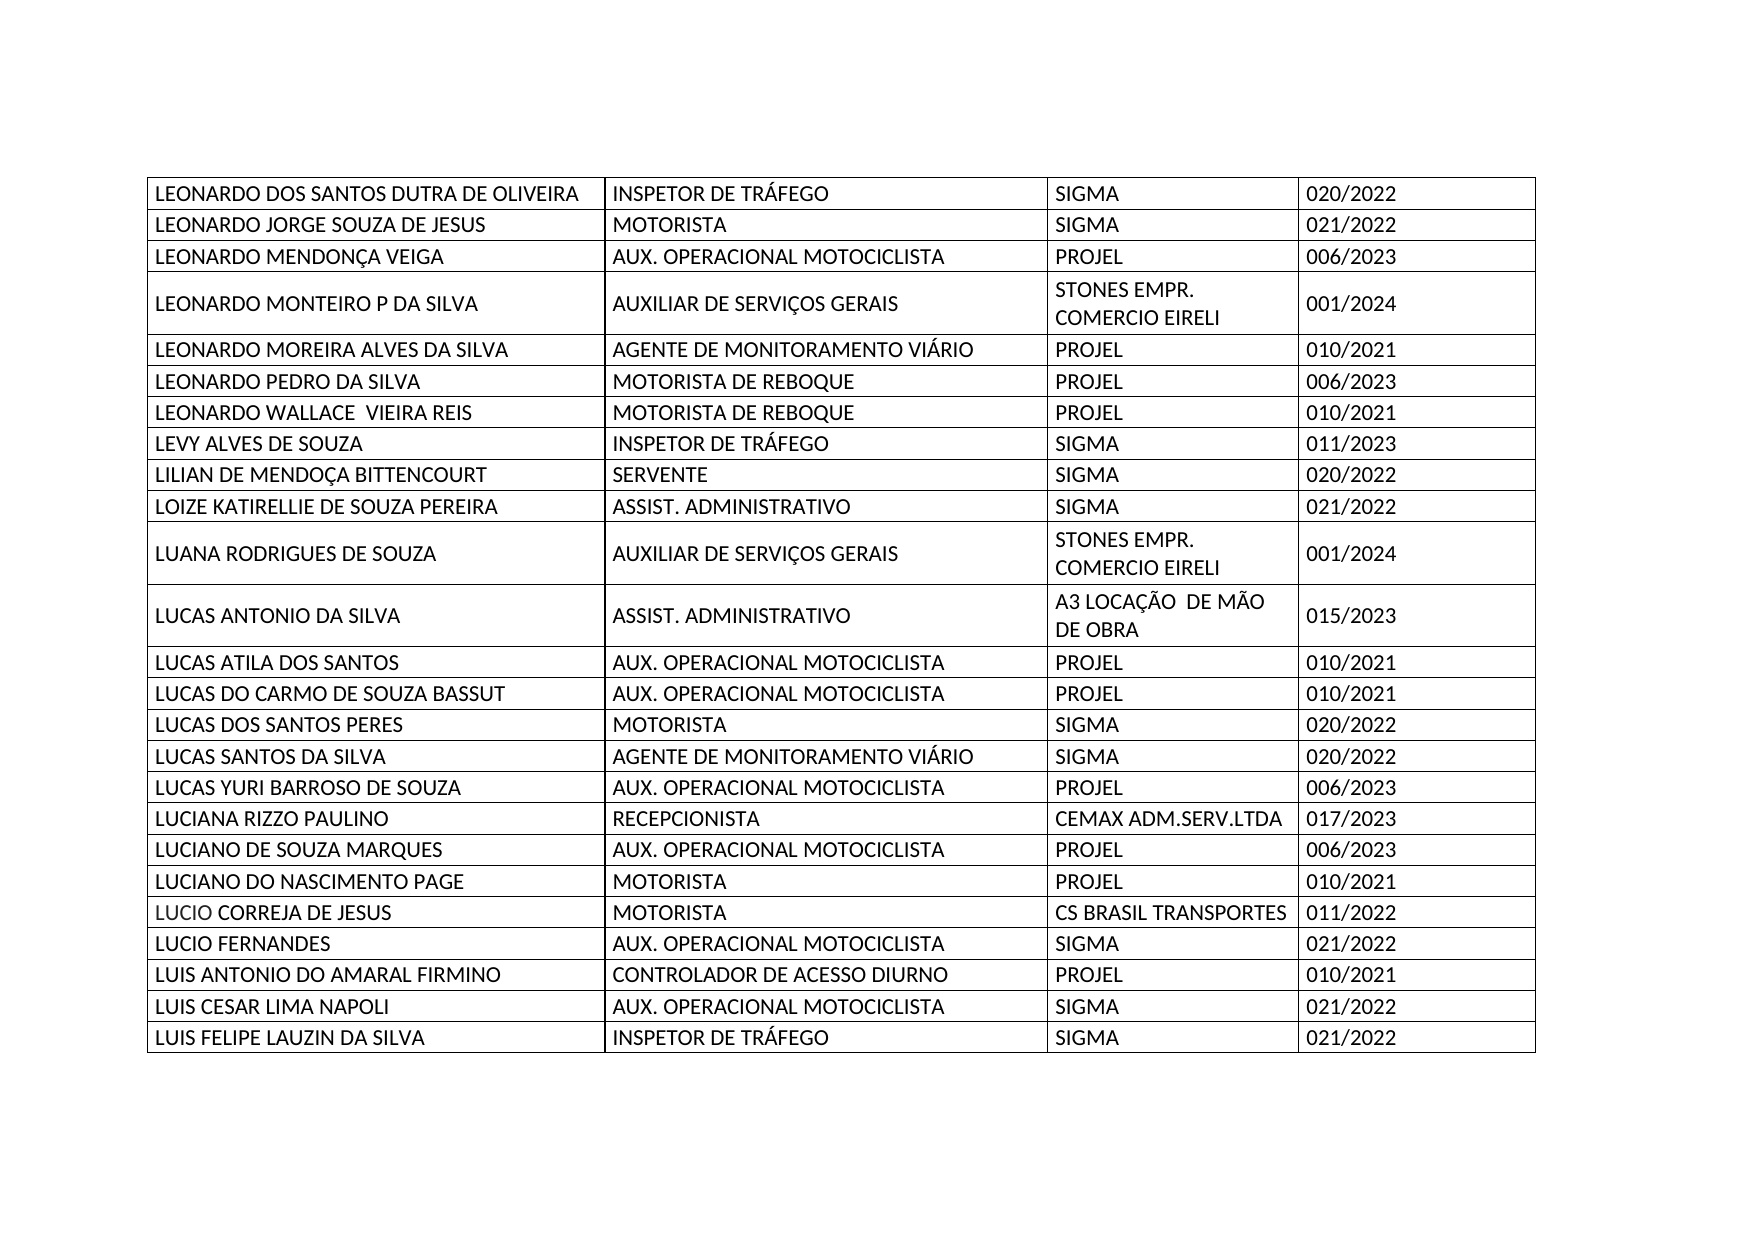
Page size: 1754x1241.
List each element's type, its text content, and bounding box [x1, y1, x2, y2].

table_cell PROJEL [1048, 772, 1298, 802]
table_cell 020/2022 [1299, 460, 1535, 490]
table_cell LEONARDO PEDRO DA SILVA [148, 366, 604, 396]
table_cell AGENTE DE MONITORAMENTO VIÁRIO [606, 741, 1047, 771]
table_cell 020/2022 [1299, 178, 1535, 208]
table_cell LUCAS DOS SANTOS PERES [148, 710, 604, 740]
table_cell PROJEL [1048, 397, 1298, 427]
table_cell 021/2022 [1299, 928, 1535, 958]
table_cell PROJEL [1048, 960, 1298, 990]
table_cell 021/2022 [1299, 210, 1535, 240]
table_cell AUX. OPERACIONAL MOTOCICLISTA [606, 928, 1047, 958]
table_cell LEONARDO JORGE SOUZA DE JESUS [148, 210, 604, 240]
table_cell CONTROLADOR DE ACESSO DIURNO [606, 960, 1047, 990]
table_cell LUCAS YURI BARROSO DE SOUZA [148, 772, 604, 802]
table_cell AGENTE DE MONITORAMENTO VIÁRIO [606, 335, 1047, 365]
table_cell LEVY ALVES DE SOUZA [148, 428, 604, 458]
table_cell MOTORISTA [606, 866, 1047, 896]
table_cell CEMAX ADM.SERV.LTDA [1048, 803, 1298, 833]
table_cell PROJEL [1048, 366, 1298, 396]
table_cell LUCIANA RIZZO PAULINO [148, 803, 604, 833]
table_cell ASSIST. ADMINISTRATIVO [606, 491, 1047, 521]
table_cell SIGMA [1048, 1022, 1298, 1052]
table_cell LEONARDO MONTEIRO P DA SILVA [148, 272, 604, 333]
table_cell SIGMA [1048, 460, 1298, 490]
table_cell 006/2023 [1299, 241, 1535, 271]
table_cell LUCIANO DO NASCIMENTO PAGE [148, 866, 604, 896]
table_cell 021/2022 [1299, 1022, 1535, 1052]
table_cell LEONARDO MOREIRA ALVES DA SILVA [148, 335, 604, 365]
table_cell 020/2022 [1299, 741, 1535, 771]
table_cell SIGMA [1048, 210, 1298, 240]
table_cell INSPETOR DE TRÁFEGO [606, 1022, 1047, 1052]
table_cell 006/2023 [1299, 772, 1535, 802]
table_cell AUX. OPERACIONAL MOTOCICLISTA [606, 678, 1047, 708]
table_cell LEONARDO WALLACE VIEIRA REIS [148, 397, 604, 427]
table_cell AUX. OPERACIONAL MOTOCICLISTA [606, 241, 1047, 271]
table_cell 006/2023 [1299, 835, 1535, 865]
table_cell 011/2023 [1299, 428, 1535, 458]
table_cell LEONARDO DOS SANTOS DUTRA DE OLIVEIRA [148, 178, 604, 208]
table_cell STONES EMPR. COMERCIO EIRELI [1048, 522, 1298, 583]
table_cell LUCAS ANTONIO DA SILVA [148, 585, 604, 646]
table_cell 017/2023 [1299, 803, 1535, 833]
table_cell LUCAS ATILA DOS SANTOS [148, 647, 604, 677]
table_cell 010/2021 [1299, 866, 1535, 896]
table_cell PROJEL [1048, 866, 1298, 896]
table_cell 010/2021 [1299, 960, 1535, 990]
table_cell AUX. OPERACIONAL MOTOCICLISTA [606, 835, 1047, 865]
table_cell 006/2023 [1299, 366, 1535, 396]
table_cell PROJEL [1048, 678, 1298, 708]
table_cell 020/2022 [1299, 710, 1535, 740]
table_cell SERVENTE [606, 460, 1047, 490]
table_cell 015/2023 [1299, 585, 1535, 646]
table_cell MOTORISTA [606, 710, 1047, 740]
table_cell 010/2021 [1299, 335, 1535, 365]
table_cell SIGMA [1048, 178, 1298, 208]
table_cell LUCIO FERNANDES [148, 928, 604, 958]
table_cell INSPETOR DE TRÁFEGO [606, 428, 1047, 458]
table_cell AUX. OPERACIONAL MOTOCICLISTA [606, 647, 1047, 677]
table_cell LUIS FELIPE LAUZIN DA SILVA [148, 1022, 604, 1052]
table_cell STONES EMPR. COMERCIO EIRELI [1048, 272, 1298, 333]
table_cell LUCAS DO CARMO DE SOUZA BASSUT [148, 678, 604, 708]
table_cell AUXILIAR DE SERVIÇOS GERAIS [606, 522, 1047, 583]
table_cell MOTORISTA DE REBOQUE [606, 366, 1047, 396]
table_cell PROJEL [1048, 835, 1298, 865]
table_cell LILIAN DE MENDOÇA BITTENCOURT [148, 460, 604, 490]
table_cell 010/2021 [1299, 647, 1535, 677]
table_cell AUX. OPERACIONAL MOTOCICLISTA [606, 772, 1047, 802]
table_cell SIGMA [1048, 491, 1298, 521]
table_cell SIGMA [1048, 741, 1298, 771]
table_cell MOTORISTA [606, 897, 1047, 927]
table_cell SIGMA [1048, 928, 1298, 958]
table_cell LEONARDO MENDONÇA VEIGA [148, 241, 604, 271]
table_cell MOTORISTA DE REBOQUE [606, 397, 1047, 427]
table_cell AUX. OPERACIONAL MOTOCICLISTA [606, 991, 1047, 1021]
table_cell LUCAS SANTOS DA SILVA [148, 741, 604, 771]
table_cell 011/2022 [1299, 897, 1535, 927]
table_cell 001/2024 [1299, 272, 1535, 333]
table_cell SIGMA [1048, 991, 1298, 1021]
table_cell RECEPCIONISTA [606, 803, 1047, 833]
table_cell SIGMA [1048, 428, 1298, 458]
table_cell LUANA RODRIGUES DE SOUZA [148, 522, 604, 583]
table_cell SIGMA [1048, 710, 1298, 740]
table_cell AUXILIAR DE SERVIÇOS GERAIS [606, 272, 1047, 333]
table_cell PROJEL [1048, 647, 1298, 677]
table_cell 001/2024 [1299, 522, 1535, 583]
table_cell INSPETOR DE TRÁFEGO [606, 178, 1047, 208]
table_cell PROJEL [1048, 335, 1298, 365]
table_cell LUCIO CORREJA DE JESUS [148, 897, 604, 927]
table_cell 021/2022 [1299, 991, 1535, 1021]
table_cell A3 LOCAÇÃO DE MÃO DE OBRA [1048, 585, 1298, 646]
table_cell MOTORISTA [606, 210, 1047, 240]
table_cell 010/2021 [1299, 678, 1535, 708]
table_cell LUIS ANTONIO DO AMARAL FIRMINO [148, 960, 604, 990]
table_cell CS BRASIL TRANSPORTES [1048, 897, 1298, 927]
table_cell PROJEL [1048, 241, 1298, 271]
table_cell 021/2022 [1299, 491, 1535, 521]
table_cell ASSIST. ADMINISTRATIVO [606, 585, 1047, 646]
table_cell LOIZE KATIRELLIE DE SOUZA PEREIRA [148, 491, 604, 521]
table_cell 010/2021 [1299, 397, 1535, 427]
table_cell LUCIANO DE SOUZA MARQUES [148, 835, 604, 865]
table_cell LUIS CESAR LIMA NAPOLI [148, 991, 604, 1021]
